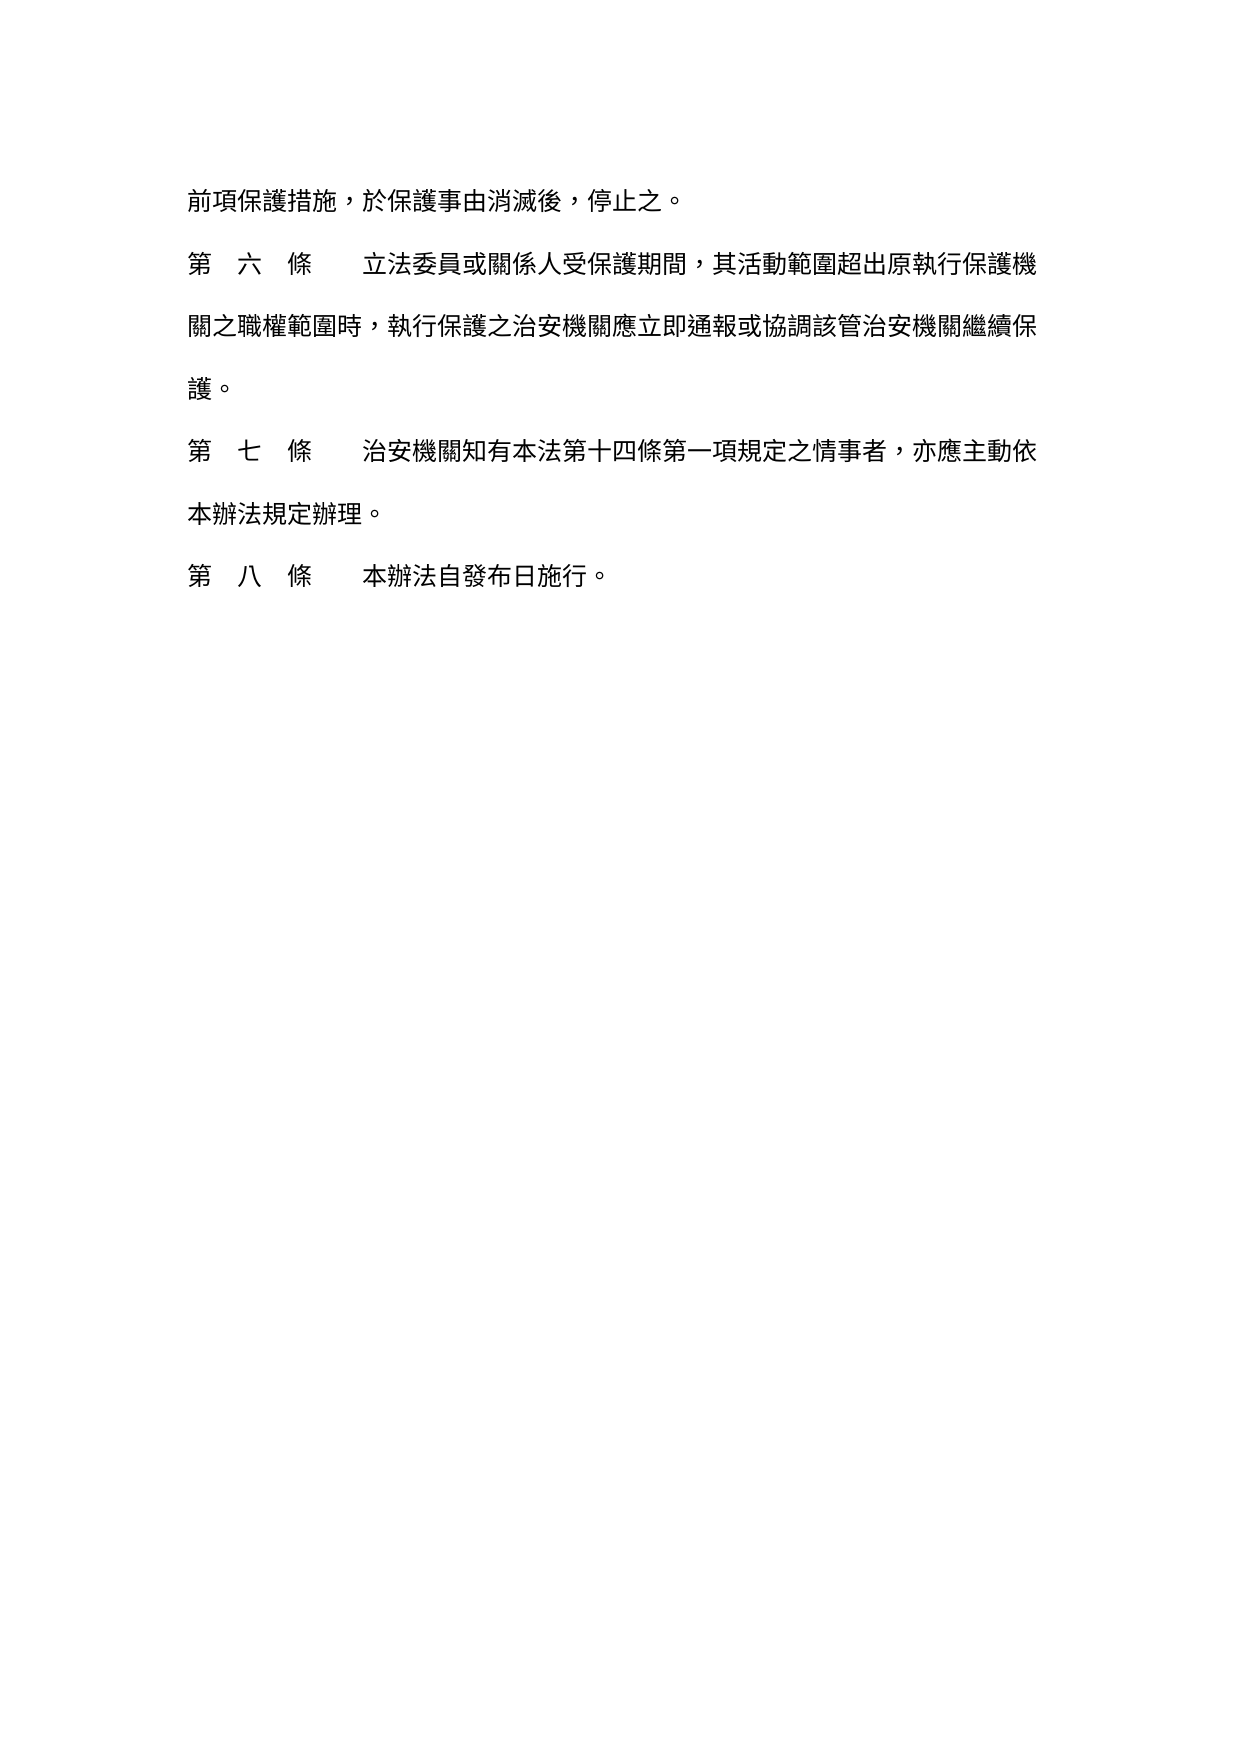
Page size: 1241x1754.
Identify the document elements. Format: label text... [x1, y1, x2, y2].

text 前項保護措施，於保護事由消滅後，停止之。 第 六 條 立法委員或關係人受保護期間，其活動範圍超出原執行保護機關之職權範圍時，執行保護之治安機關應立即通報或協調該管治安機關繼續保護。 第 七 條 治安機關知有本法第十四條第一項規定之情事者，亦應主動依本辦法規定辦理。 第 八 條 本辦法自發布日施行。 [187, 158, 1053, 596]
